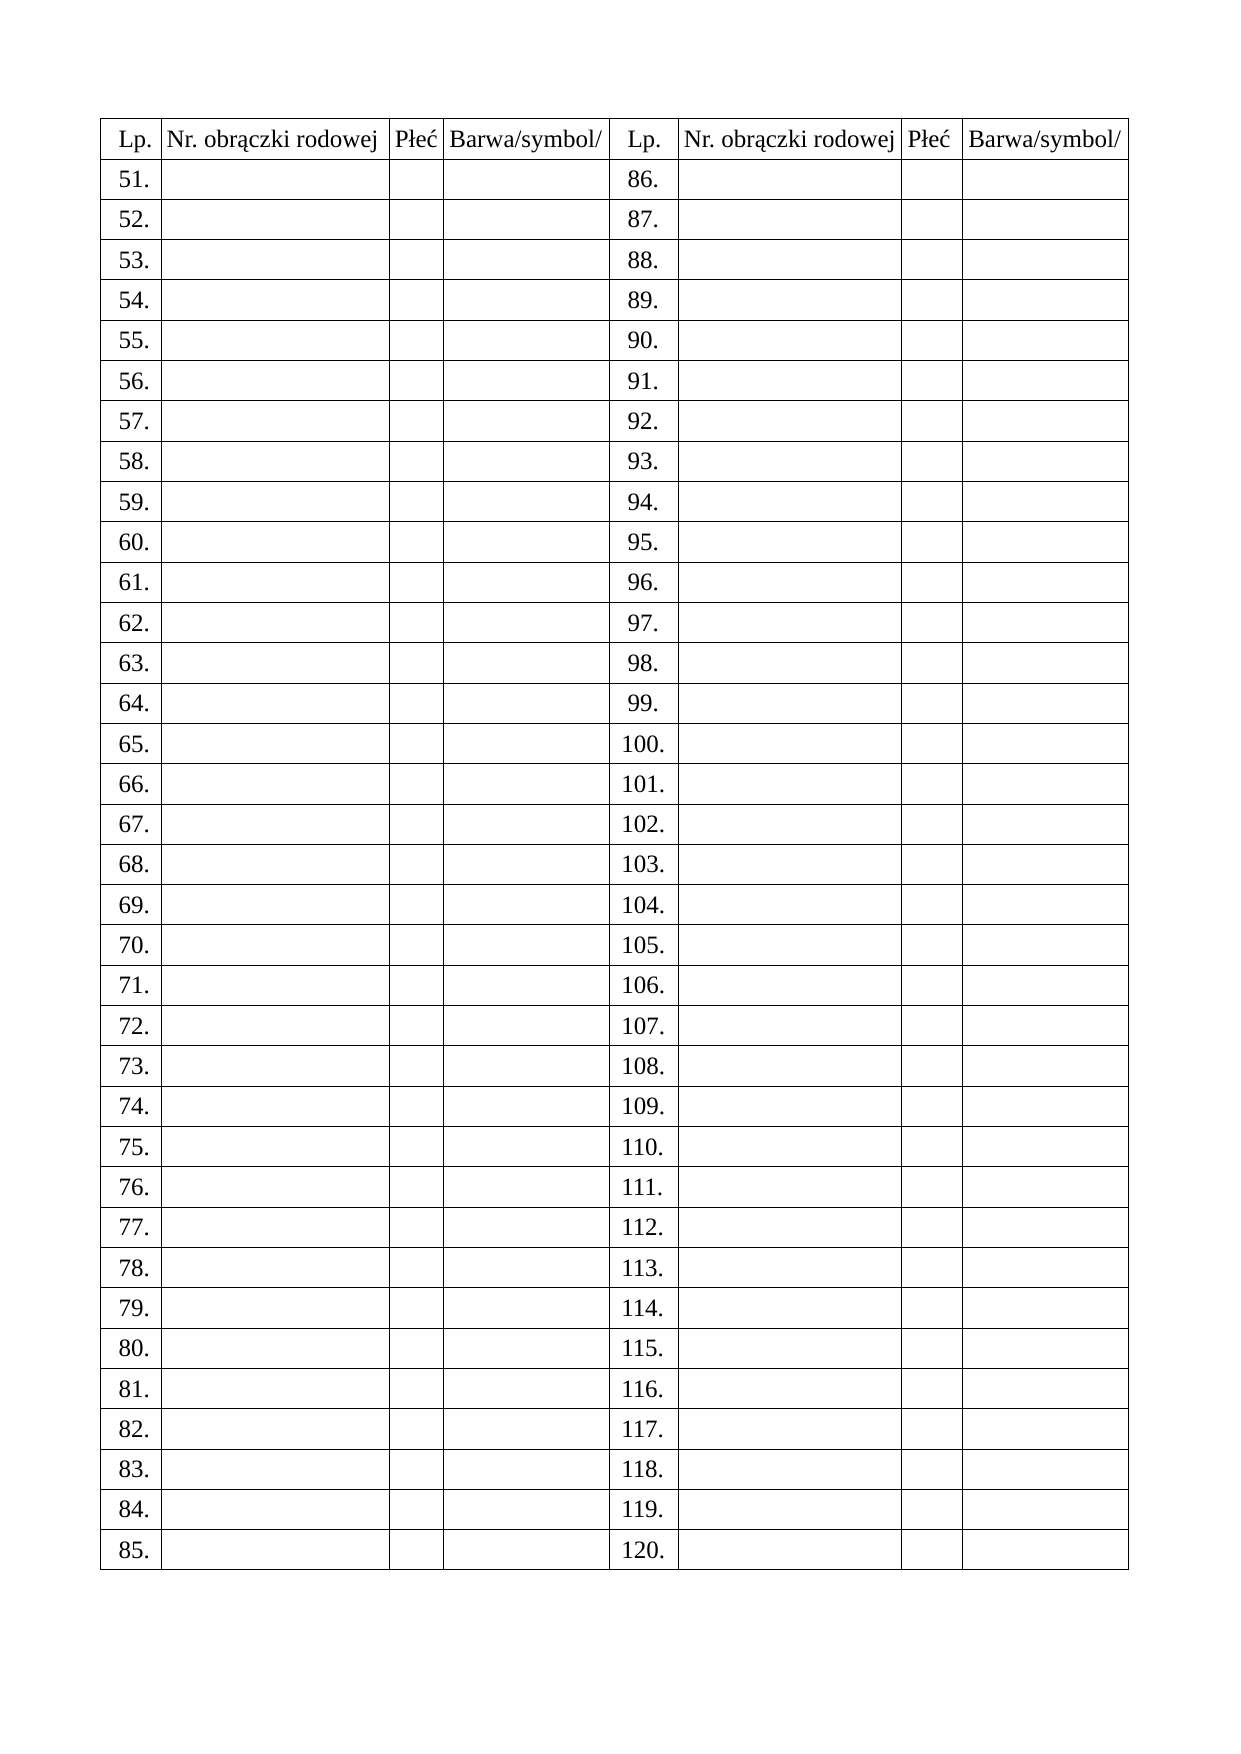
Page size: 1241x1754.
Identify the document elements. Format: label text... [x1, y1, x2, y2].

table_cell [963, 563, 1128, 602]
table_cell 58. [101, 442, 161, 481]
table_cell [162, 1369, 389, 1408]
table_cell [902, 643, 962, 682]
table_cell [902, 724, 962, 763]
table_cell [902, 1530, 962, 1569]
table_cell [162, 401, 389, 441]
table_cell [444, 522, 609, 562]
table_cell [963, 845, 1128, 884]
table_cell [390, 1167, 443, 1207]
table_cell [444, 764, 609, 803]
table_cell [679, 1046, 901, 1086]
table_header Lp. [610, 119, 678, 158]
table_cell [390, 966, 443, 1005]
table_cell [902, 1167, 962, 1207]
table_cell [444, 200, 609, 239]
table_cell [444, 1288, 609, 1327]
table_cell [390, 1127, 443, 1166]
table_header Barwa/symbol/ [963, 119, 1128, 158]
table_cell [162, 1248, 389, 1287]
table_cell [679, 1087, 901, 1126]
table_cell [902, 1127, 962, 1166]
table_cell [162, 1530, 389, 1569]
table_cell 85. [101, 1530, 161, 1569]
table_cell [162, 684, 389, 723]
table_cell [390, 1329, 443, 1368]
table_cell [162, 1167, 389, 1207]
table_cell [444, 603, 609, 642]
table_cell [679, 1248, 901, 1287]
table_cell 73. [101, 1046, 161, 1086]
table_cell [444, 1087, 609, 1126]
table_cell [444, 563, 609, 602]
table_cell [390, 563, 443, 602]
table_cell [162, 603, 389, 642]
table_cell 70. [101, 925, 161, 965]
table_cell 112. [610, 1208, 678, 1247]
table_cell 93. [610, 442, 678, 481]
table_cell [679, 401, 901, 441]
table_cell [679, 1450, 901, 1489]
table_cell [390, 845, 443, 884]
table_cell [390, 401, 443, 441]
table_cell [963, 1288, 1128, 1327]
table_cell [444, 925, 609, 965]
table_cell [963, 1087, 1128, 1126]
table_cell [162, 764, 389, 803]
table_cell [963, 280, 1128, 320]
table_cell [390, 603, 443, 642]
table_cell [963, 1127, 1128, 1166]
table_cell [963, 805, 1128, 844]
table_cell 111. [610, 1167, 678, 1207]
table_cell [963, 1450, 1128, 1489]
table_cell [679, 482, 901, 521]
table_cell 53. [101, 240, 161, 279]
table_cell 90. [610, 321, 678, 360]
table_cell 87. [610, 200, 678, 239]
table_cell [162, 361, 389, 400]
table_cell [390, 764, 443, 803]
table_cell 119. [610, 1490, 678, 1529]
table_header Nr. obrączki rodowej [162, 119, 389, 158]
table_cell 56. [101, 361, 161, 400]
table_cell [390, 1087, 443, 1126]
table_cell [679, 845, 901, 884]
table_cell [162, 845, 389, 884]
table_cell [963, 1046, 1128, 1086]
table_cell 55. [101, 321, 161, 360]
table_cell [902, 1087, 962, 1126]
table_cell [444, 280, 609, 320]
table_cell [902, 845, 962, 884]
table_cell [963, 361, 1128, 400]
table_cell 100. [610, 724, 678, 763]
table_cell 86. [610, 160, 678, 199]
table_cell [390, 643, 443, 682]
table_cell [444, 1167, 609, 1207]
table_cell 97. [610, 603, 678, 642]
table_cell [963, 321, 1128, 360]
table_cell 68. [101, 845, 161, 884]
table_cell [162, 1208, 389, 1247]
table_cell [162, 1288, 389, 1327]
table_cell [444, 1046, 609, 1086]
table_cell [162, 643, 389, 682]
table_cell [390, 1006, 443, 1045]
table_cell [444, 1006, 609, 1045]
table_cell 59. [101, 482, 161, 521]
table_cell [162, 1490, 389, 1529]
table_cell [679, 522, 901, 562]
table_cell [444, 1369, 609, 1408]
table_cell [390, 200, 443, 239]
table_cell [679, 563, 901, 602]
table_cell [902, 321, 962, 360]
table_cell [679, 925, 901, 965]
table_cell [162, 482, 389, 521]
table_cell [444, 401, 609, 441]
table_cell [679, 1530, 901, 1569]
table_cell [679, 1369, 901, 1408]
table_cell [162, 1046, 389, 1086]
table_cell [963, 885, 1128, 924]
table_cell 113. [610, 1248, 678, 1287]
table_cell [390, 160, 443, 199]
table_cell [679, 1329, 901, 1368]
table_cell [390, 1409, 443, 1448]
table_cell [963, 764, 1128, 803]
table_cell [679, 200, 901, 239]
table_cell 60. [101, 522, 161, 562]
table_cell 76. [101, 1167, 161, 1207]
table_cell [963, 1329, 1128, 1368]
table_cell [963, 643, 1128, 682]
table_cell 84. [101, 1490, 161, 1529]
table_cell 74. [101, 1087, 161, 1126]
table_cell [679, 603, 901, 642]
table_cell [444, 805, 609, 844]
table_cell [902, 361, 962, 400]
table_cell 109. [610, 1087, 678, 1126]
table_cell 80. [101, 1329, 161, 1368]
table_cell [679, 764, 901, 803]
table_cell [902, 1046, 962, 1086]
table_cell [902, 1248, 962, 1287]
table_cell [679, 1006, 901, 1045]
table_cell [444, 845, 609, 884]
table_cell 91. [610, 361, 678, 400]
table_cell [162, 1409, 389, 1448]
table_cell [902, 684, 962, 723]
table_cell 71. [101, 966, 161, 1005]
table_cell [902, 603, 962, 642]
table_cell 103. [610, 845, 678, 884]
table_cell [390, 1046, 443, 1086]
table_cell [963, 1208, 1128, 1247]
table_cell 52. [101, 200, 161, 239]
table_cell [902, 805, 962, 844]
table_cell [902, 1288, 962, 1327]
table_cell [902, 522, 962, 562]
table_cell [444, 321, 609, 360]
table_cell [162, 805, 389, 844]
table_cell [902, 1006, 962, 1045]
table_cell [963, 1248, 1128, 1287]
table_cell [902, 1369, 962, 1408]
table_cell 105. [610, 925, 678, 965]
table_cell 110. [610, 1127, 678, 1166]
table_cell [444, 966, 609, 1005]
table_cell [390, 885, 443, 924]
table_cell [679, 280, 901, 320]
table_cell [162, 1127, 389, 1166]
table_cell 116. [610, 1369, 678, 1408]
table_cell [679, 1288, 901, 1327]
table_cell [679, 160, 901, 199]
table_cell [444, 724, 609, 763]
table_cell [902, 1208, 962, 1247]
table_cell 99. [610, 684, 678, 723]
table_cell [444, 1409, 609, 1448]
table_cell [963, 1530, 1128, 1569]
table_cell [963, 966, 1128, 1005]
table_cell [902, 1409, 962, 1448]
table_cell [162, 280, 389, 320]
table_cell [390, 925, 443, 965]
table_cell [444, 643, 609, 682]
table_cell [444, 442, 609, 481]
table_header Lp. [101, 119, 161, 158]
table_cell [963, 1369, 1128, 1408]
table_cell [390, 1288, 443, 1327]
table_header Barwa/symbol/ [444, 119, 609, 158]
table_cell 69. [101, 885, 161, 924]
table_cell [902, 764, 962, 803]
table_cell [679, 240, 901, 279]
table_cell 57. [101, 401, 161, 441]
table_cell [679, 885, 901, 924]
table_cell [444, 1248, 609, 1287]
table_cell 89. [610, 280, 678, 320]
table_cell 98. [610, 643, 678, 682]
table_cell 54. [101, 280, 161, 320]
table_cell 64. [101, 684, 161, 723]
table_cell [444, 361, 609, 400]
table_cell 75. [101, 1127, 161, 1166]
table_cell [162, 522, 389, 562]
table_cell [390, 1208, 443, 1247]
table_cell [162, 724, 389, 763]
table_cell 101. [610, 764, 678, 803]
table_cell 118. [610, 1450, 678, 1489]
table_cell [902, 200, 962, 239]
table_cell [679, 1409, 901, 1448]
table_cell [963, 401, 1128, 441]
table_cell [679, 442, 901, 481]
table_cell 106. [610, 966, 678, 1005]
table_cell [444, 1530, 609, 1569]
table_cell [162, 1087, 389, 1126]
table_cell [390, 240, 443, 279]
table_cell 88. [610, 240, 678, 279]
table_cell 82. [101, 1409, 161, 1448]
table_cell 115. [610, 1329, 678, 1368]
table_cell [162, 442, 389, 481]
table_cell 107. [610, 1006, 678, 1045]
table_cell [444, 1490, 609, 1529]
table_cell [390, 522, 443, 562]
table_cell [390, 1450, 443, 1489]
table_cell [444, 1208, 609, 1247]
table_cell [679, 805, 901, 844]
table_cell [162, 1329, 389, 1368]
table_cell [679, 1127, 901, 1166]
table_cell 95. [610, 522, 678, 562]
table_cell 81. [101, 1369, 161, 1408]
table_cell [390, 724, 443, 763]
table_cell 62. [101, 603, 161, 642]
table_cell 114. [610, 1288, 678, 1327]
table_cell [679, 1208, 901, 1247]
table_cell [390, 1248, 443, 1287]
table_cell 117. [610, 1409, 678, 1448]
table_cell [902, 280, 962, 320]
table_cell [902, 966, 962, 1005]
table_cell 108. [610, 1046, 678, 1086]
table_cell [902, 885, 962, 924]
table_cell 79. [101, 1288, 161, 1327]
table_cell [390, 321, 443, 360]
table_cell [963, 1006, 1128, 1045]
table_cell [390, 1530, 443, 1569]
table_cell [902, 160, 962, 199]
table_cell [679, 1490, 901, 1529]
table_cell [444, 885, 609, 924]
table_cell [679, 724, 901, 763]
table_cell 102. [610, 805, 678, 844]
table_cell [902, 1329, 962, 1368]
table_cell [679, 1167, 901, 1207]
table_cell [963, 1409, 1128, 1448]
table_cell [444, 240, 609, 279]
table_cell 65. [101, 724, 161, 763]
table_cell [390, 805, 443, 844]
table_cell [902, 442, 962, 481]
table_cell [390, 442, 443, 481]
table_cell 63. [101, 643, 161, 682]
table_cell [162, 321, 389, 360]
table_cell [963, 442, 1128, 481]
table_cell [902, 482, 962, 521]
table_cell [963, 200, 1128, 239]
table_cell [444, 1450, 609, 1489]
table_cell [963, 522, 1128, 562]
table_cell 72. [101, 1006, 161, 1045]
table_cell [390, 280, 443, 320]
table_cell [679, 966, 901, 1005]
table_cell 67. [101, 805, 161, 844]
table_cell [162, 966, 389, 1005]
table_cell [902, 401, 962, 441]
table_cell [162, 925, 389, 965]
table_cell [679, 361, 901, 400]
table_cell 51. [101, 160, 161, 199]
table_cell [162, 1006, 389, 1045]
table_cell [162, 885, 389, 924]
table_cell [162, 160, 389, 199]
table_cell [444, 1127, 609, 1166]
table_cell [963, 925, 1128, 965]
table_cell [390, 482, 443, 521]
table_cell [902, 240, 962, 279]
table_cell [162, 563, 389, 602]
table_cell 92. [610, 401, 678, 441]
table_cell 66. [101, 764, 161, 803]
table_cell [444, 684, 609, 723]
table_header Płeć [390, 119, 443, 158]
table_cell [444, 482, 609, 521]
table_cell [162, 1450, 389, 1489]
table_cell [902, 563, 962, 602]
table_cell [679, 643, 901, 682]
table_header Nr. obrączki rodowej [679, 119, 901, 158]
table_cell [162, 240, 389, 279]
table_cell [679, 684, 901, 723]
table_cell [390, 361, 443, 400]
table_cell 83. [101, 1450, 161, 1489]
table_cell [963, 684, 1128, 723]
table_cell [963, 1490, 1128, 1529]
table_cell [444, 160, 609, 199]
table_cell [902, 925, 962, 965]
table_cell [963, 724, 1128, 763]
table_cell [390, 1490, 443, 1529]
table_cell 77. [101, 1208, 161, 1247]
table_cell 96. [610, 563, 678, 602]
table_cell [902, 1490, 962, 1529]
table_cell [390, 684, 443, 723]
table_cell [963, 482, 1128, 521]
table_cell [444, 1329, 609, 1368]
table_cell 61. [101, 563, 161, 602]
table_cell [390, 1369, 443, 1408]
table_cell [963, 160, 1128, 199]
table_cell 78. [101, 1248, 161, 1287]
table_header Płeć [902, 119, 962, 158]
table_cell [902, 1450, 962, 1489]
table_cell [679, 321, 901, 360]
table_cell [162, 200, 389, 239]
table_cell [963, 1167, 1128, 1207]
table_cell 94. [610, 482, 678, 521]
table_cell 104. [610, 885, 678, 924]
table_cell [963, 240, 1128, 279]
table_cell 120. [610, 1530, 678, 1569]
table_cell [963, 603, 1128, 642]
